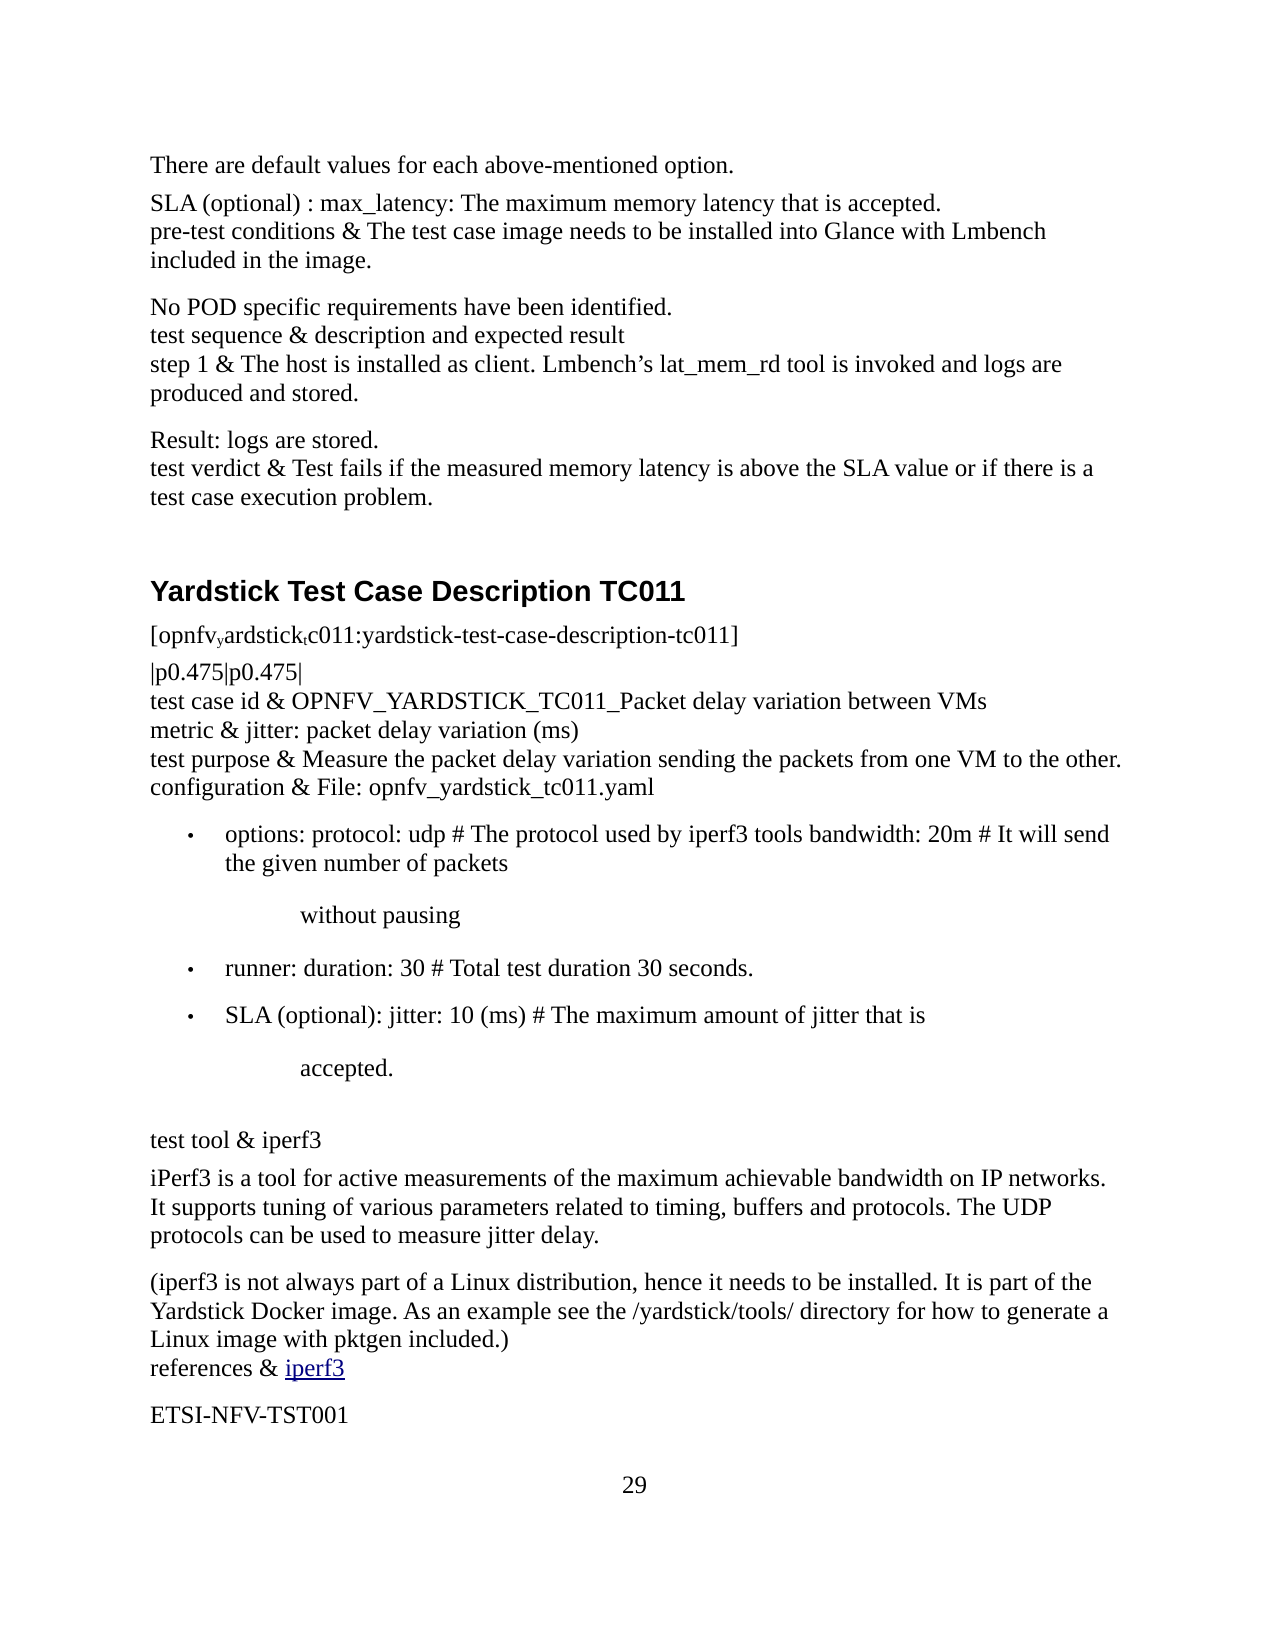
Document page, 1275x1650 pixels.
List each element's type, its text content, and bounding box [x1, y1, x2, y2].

text There are default values for each above-mentioned option. [150, 150, 1125, 179]
list options: protocol: udp # The protocol used by iperf3 tools bandwidth: 20m # It will send the given number of packets [187, 819, 1125, 877]
text (iperf3 is not always part of a Linux distribution, hence it needs to be installed. It is part of the Yardstick Docker image. As an example see the /yardstick/tools/ directory for how to generate a Linux image with pktgen included.) references & iperf3 [150, 1267, 1125, 1382]
subtitle Yardstick Test Case Description TC011 [150, 574, 1125, 607]
text No POD specific requirements have been identified. test sequence & description and expected result step 1 & The host is installed as client. Lmbench’s lat_mem_rd tool is invoked and logs are produced and stored. [150, 292, 1125, 407]
text [opnfvyardsticktc011:yardstick-test-case-description-tc011] [150, 620, 1125, 648]
list without pausing [262, 901, 1125, 929]
text Result: logs are stored. test verdict & Test fails if the measured memory latency is above the SLA value or if there is a test case execution problem. [150, 425, 1125, 540]
text iPerf3 is a tool for active measurements of the maximum achievable bandwidth on IP networks. It supports tuning of various parameters related to timing, buffers and protocols. The UDP protocols can be used to measure jitter delay. [150, 1163, 1125, 1249]
list runner: duration: 30 # Total test duration 30 seconds. [187, 953, 1125, 982]
list accepted. [262, 1053, 1125, 1081]
list SLA (optional): jitter: 10 (ms) # The maximum amount of jitter that is [187, 1000, 1125, 1029]
text test tool & iperf3 [150, 1096, 1125, 1154]
text SLA (optional) : max_latency: The maximum memory latency that is accepted. pre-test conditions & The test case image needs to be installed into Glance with Lmbench included in the image. [150, 188, 1125, 274]
text |p0.475|p0.475| test case id & OPNFV_YARDSTICK_TC011_Packet delay variation between VMs metric & jitter: packet delay variation (ms) test purpose & Measure the packet delay variation sending the packets from one VM to the other. configuration & File: opnfv_yardstick_tc011.yaml [150, 657, 1125, 801]
text ETSI-NFV-TST001 [150, 1400, 1125, 1429]
